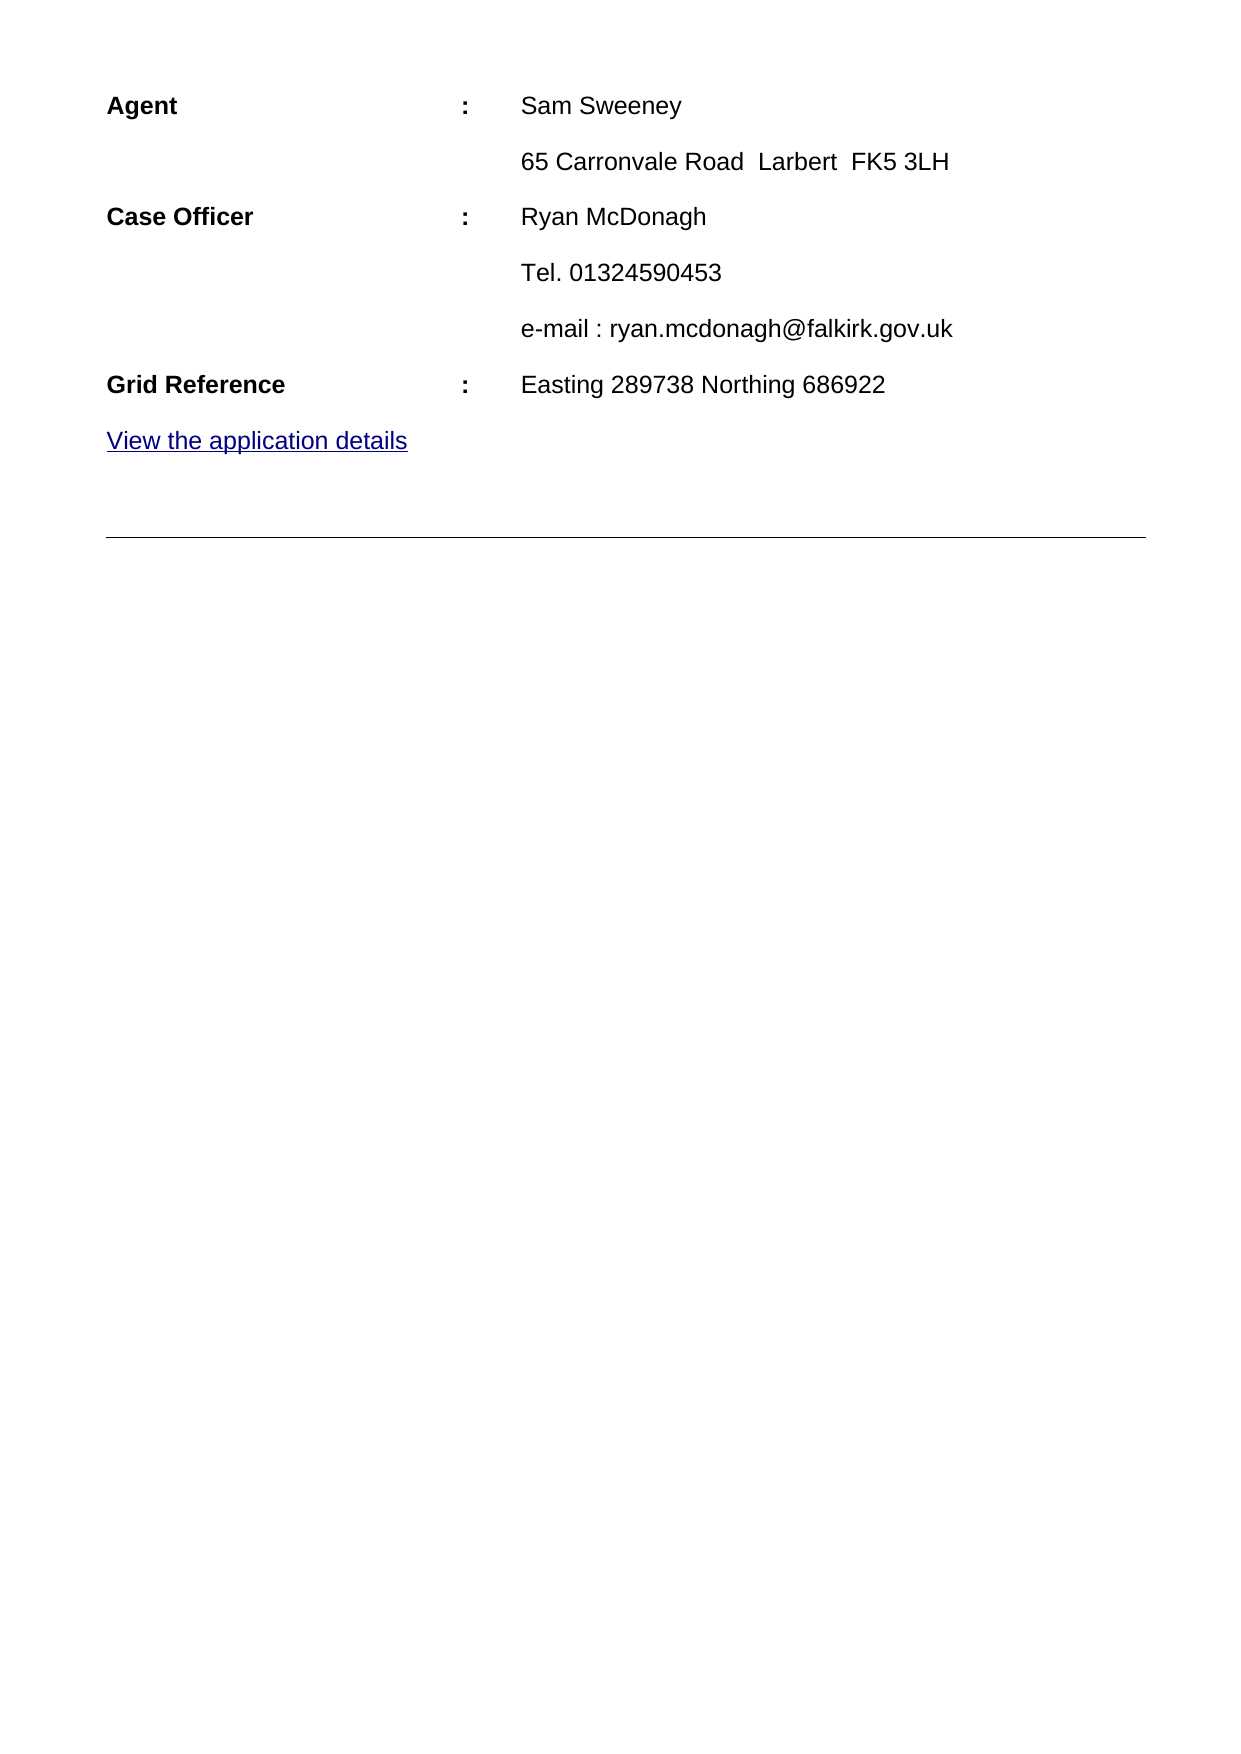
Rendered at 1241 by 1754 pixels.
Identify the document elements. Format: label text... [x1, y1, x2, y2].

text e-mail : ryan.mcdonagh@falkirk.gov.uk [106, 314, 1146, 343]
text 65 Carronvale Road Larbert FK5 3LH [106, 146, 1146, 175]
text Tel. 01324590453 [106, 258, 1146, 287]
text View the application details [106, 426, 1146, 454]
text Case Officer : Ryan McDonagh [106, 202, 1146, 231]
text Grid Reference : Easting 289738 Northing 686922 [106, 370, 1146, 398]
text Agent : Sam Sweeney [106, 91, 1146, 119]
